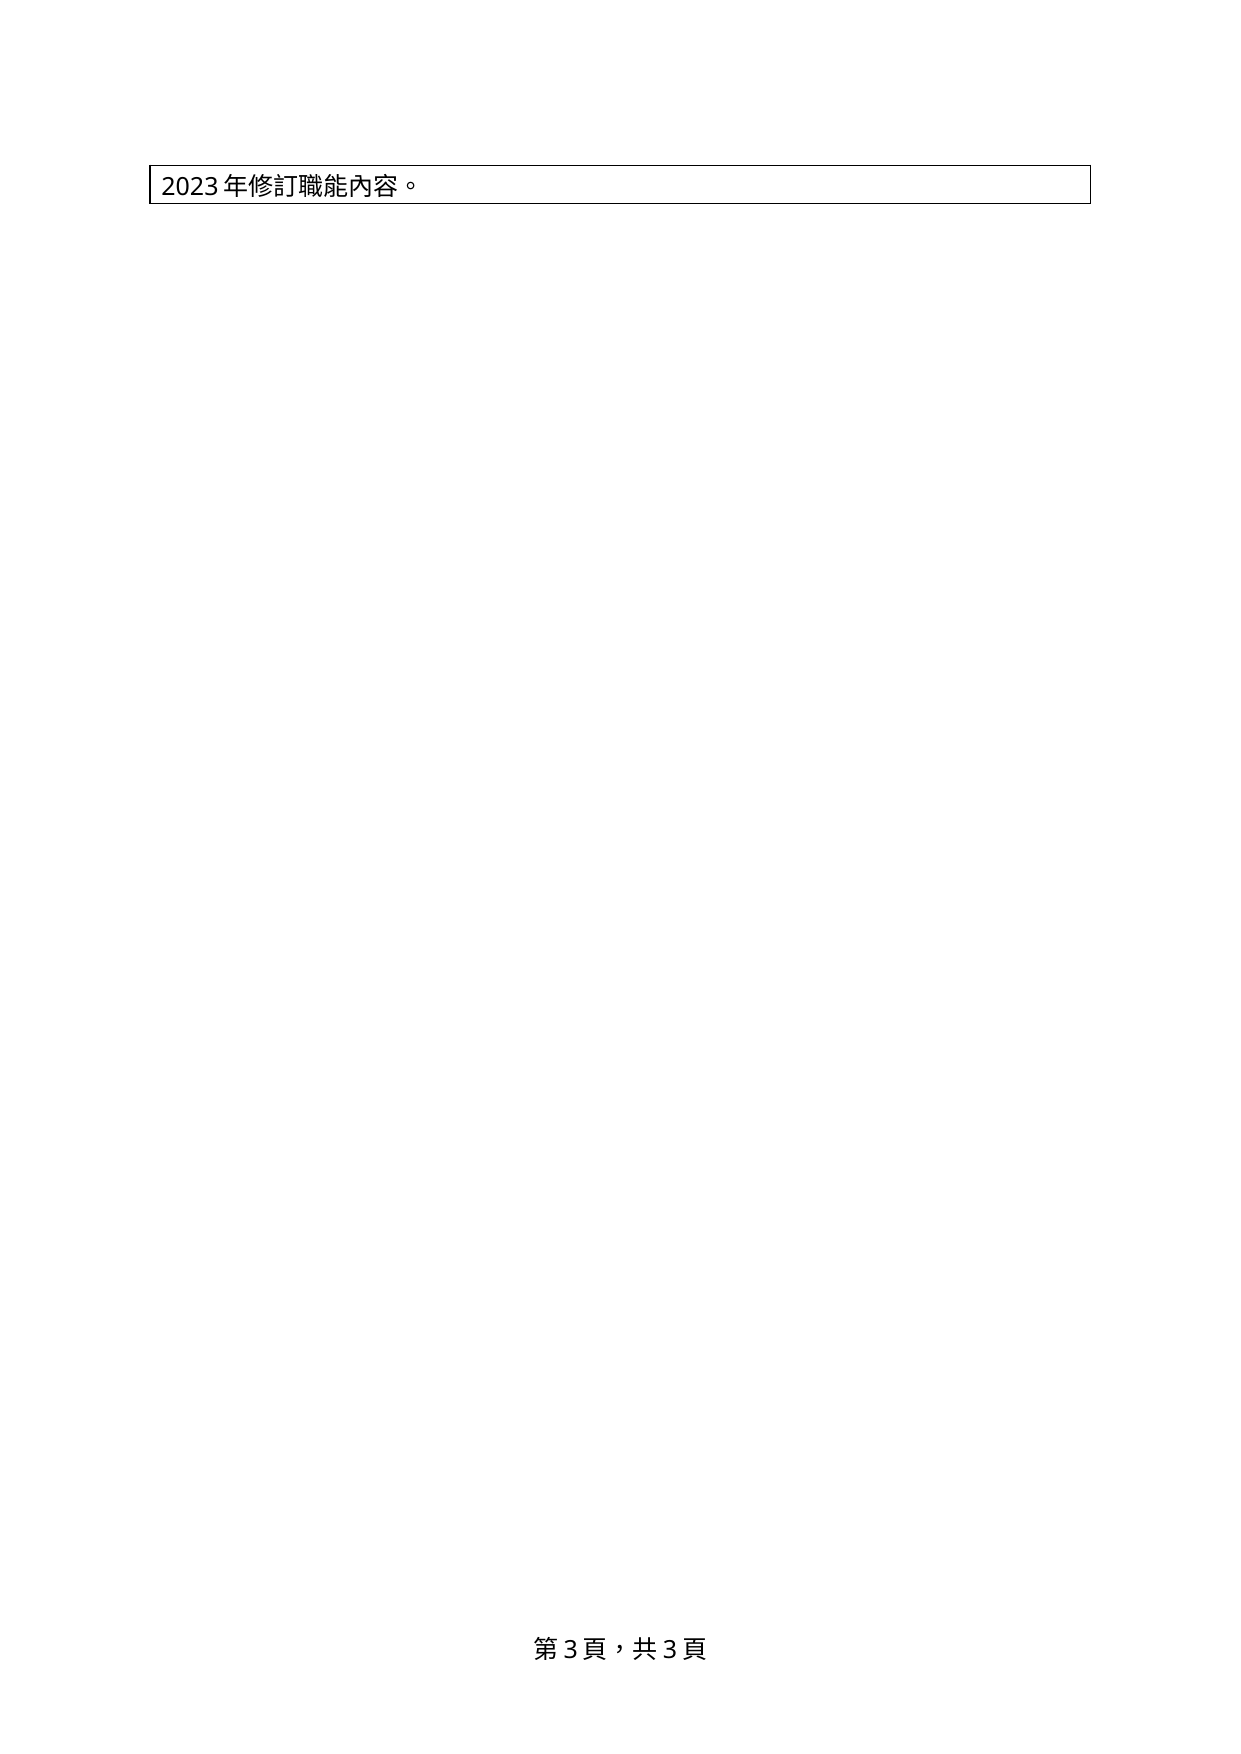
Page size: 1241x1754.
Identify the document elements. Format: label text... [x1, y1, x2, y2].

table_cell 2023年修訂職能內容。 [151, 166, 1090, 203]
